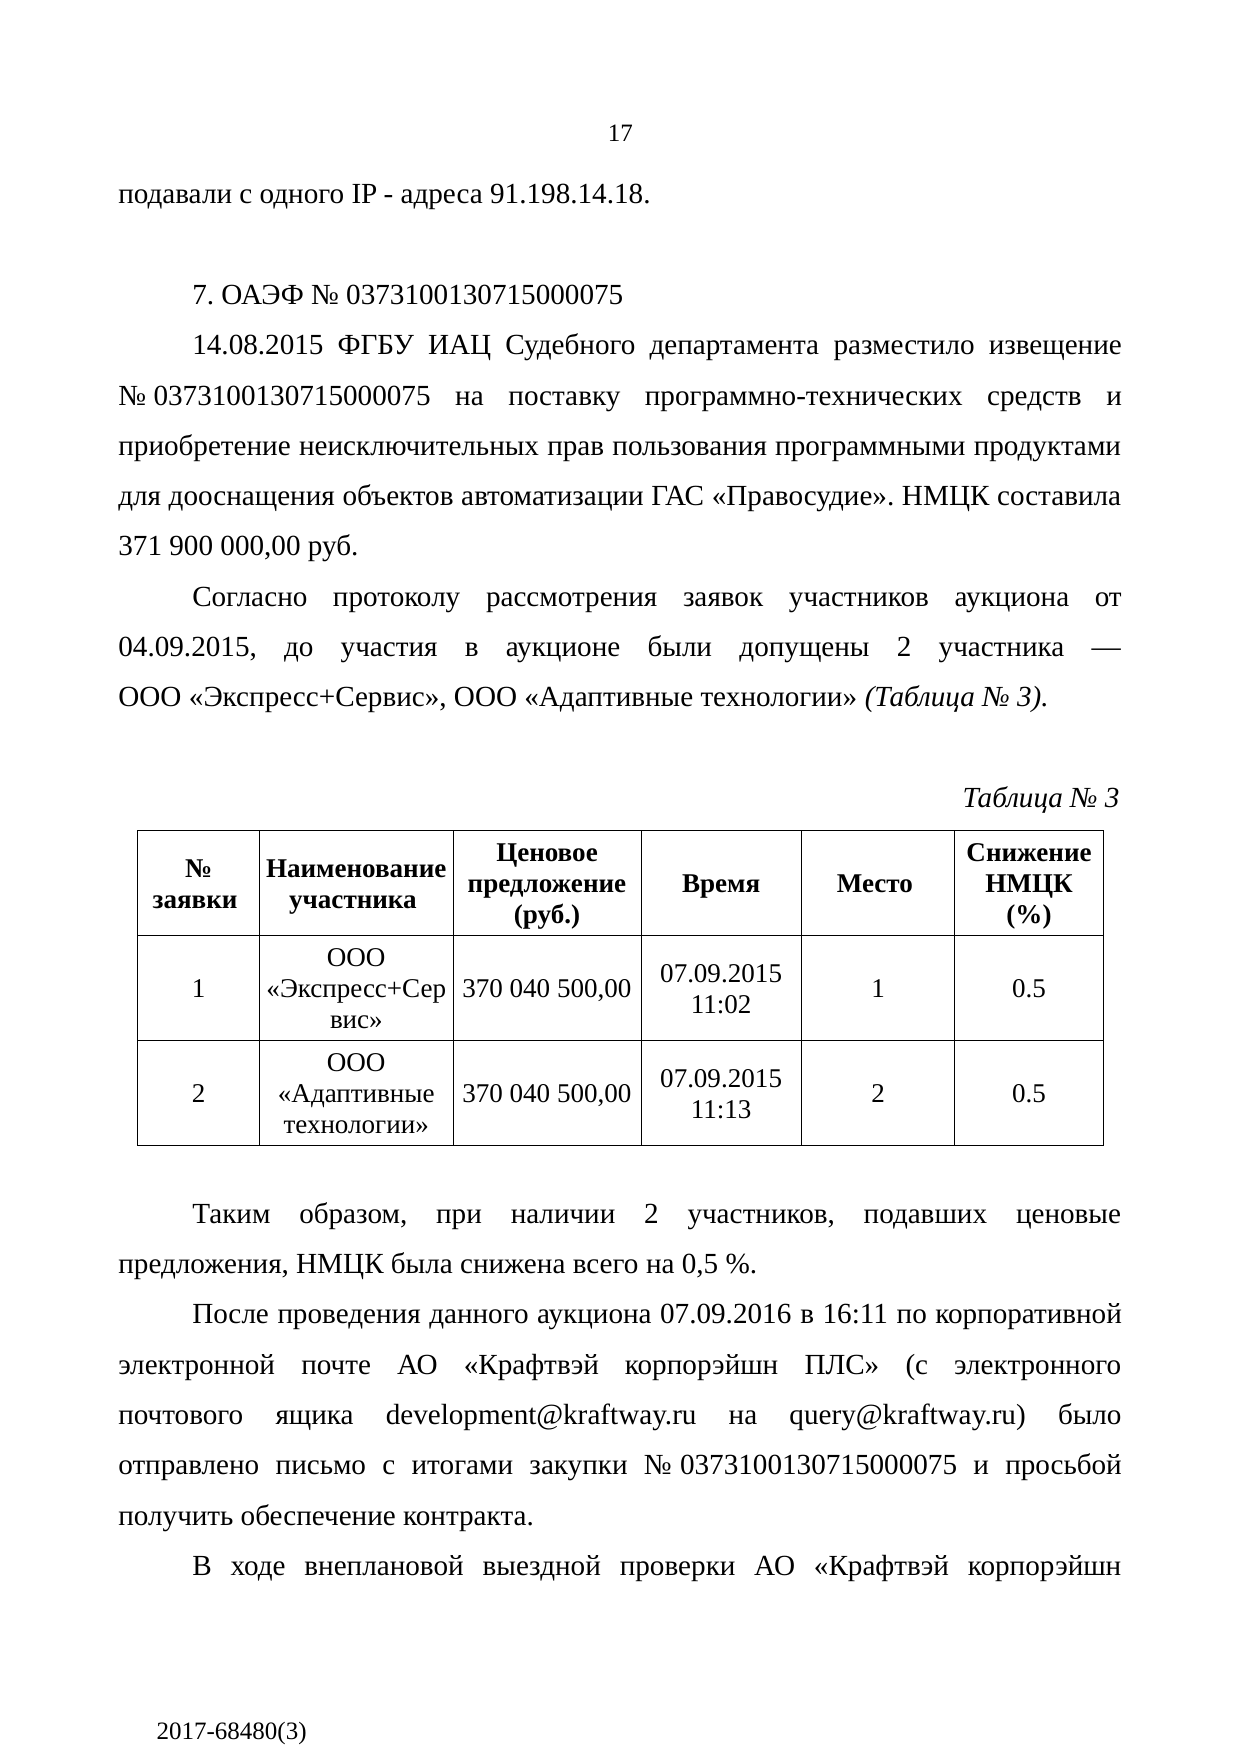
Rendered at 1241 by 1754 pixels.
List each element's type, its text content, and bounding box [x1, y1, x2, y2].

table_cell ООО «Адаптивные технологии» [260, 1041, 453, 1145]
text Таким образом, при наличии 2 участников, подавших ценовые предложения, НМЦК была снижена всего на 0,5 %. [118, 1196, 1122, 1280]
table_header Место [802, 831, 954, 935]
text подавали с одного IP - адреса 91.198.14.18. [118, 176, 1122, 210]
table_header № заявки [138, 831, 259, 935]
table_cell 1 [802, 936, 954, 1040]
table_cell 2 [138, 1041, 259, 1145]
text После проведения данного аукциона 07.09.2016 в 16:11 по корпоративной электронной почте АО «Крафтвэй корпорэйшн ПЛС» (с электронного почтового ящика development@kraftway.ru на query@kraftway.ru) было отправлено письмо с итогами закупки № 0373100130715000075 и просьбой получить обеспечение контракта. [118, 1296, 1122, 1531]
text 14.08.2015 ФГБУ ИАЦ Судебного департамента разместило извещение № 0373100130715000075 на поставку программно-технических средств и приобретение неисключительных прав пользования программными продуктами для дооснащения объектов автоматизации ГАС «Правосудие». НМЦК составила 371 900 000,00 руб. [118, 327, 1122, 562]
table_cell 0,5 [955, 1041, 1103, 1145]
table_header Снижение НМЦК (%) [955, 831, 1103, 935]
table_cell 07.09.2015 11:13 [642, 1041, 801, 1145]
table_header Наименование участника [260, 831, 453, 935]
text В ходе внеплановой выездной проверки АО «Крафтвэй корпорэйшн [118, 1548, 1122, 1582]
table_cell 370 040 500,00 [454, 1041, 641, 1145]
table_cell ООО «Экспресс+Сервис» [260, 936, 453, 1040]
text Таблица № 3 [118, 780, 1122, 814]
table_header Ценовое предложение (руб.) [454, 831, 641, 935]
table_cell 2 [802, 1041, 954, 1145]
table_header Время [642, 831, 801, 935]
table_cell 370 040 500,00 [454, 936, 641, 1040]
text 7. ОАЭФ № 0373100130715000075 [118, 277, 1122, 311]
text Согласно протоколу рассмотрения заявок участников аукциона от 04.09.2015, до участия в аукционе были допущены 2 участника — ООО «Экспресс+Сервис», ООО «Адаптивные технологии» (Таблица № 3). [118, 579, 1122, 713]
table_cell 07.09.2015 11:02 [642, 936, 801, 1040]
table_cell 0,5 [955, 936, 1103, 1040]
table_cell 1 [138, 936, 259, 1040]
